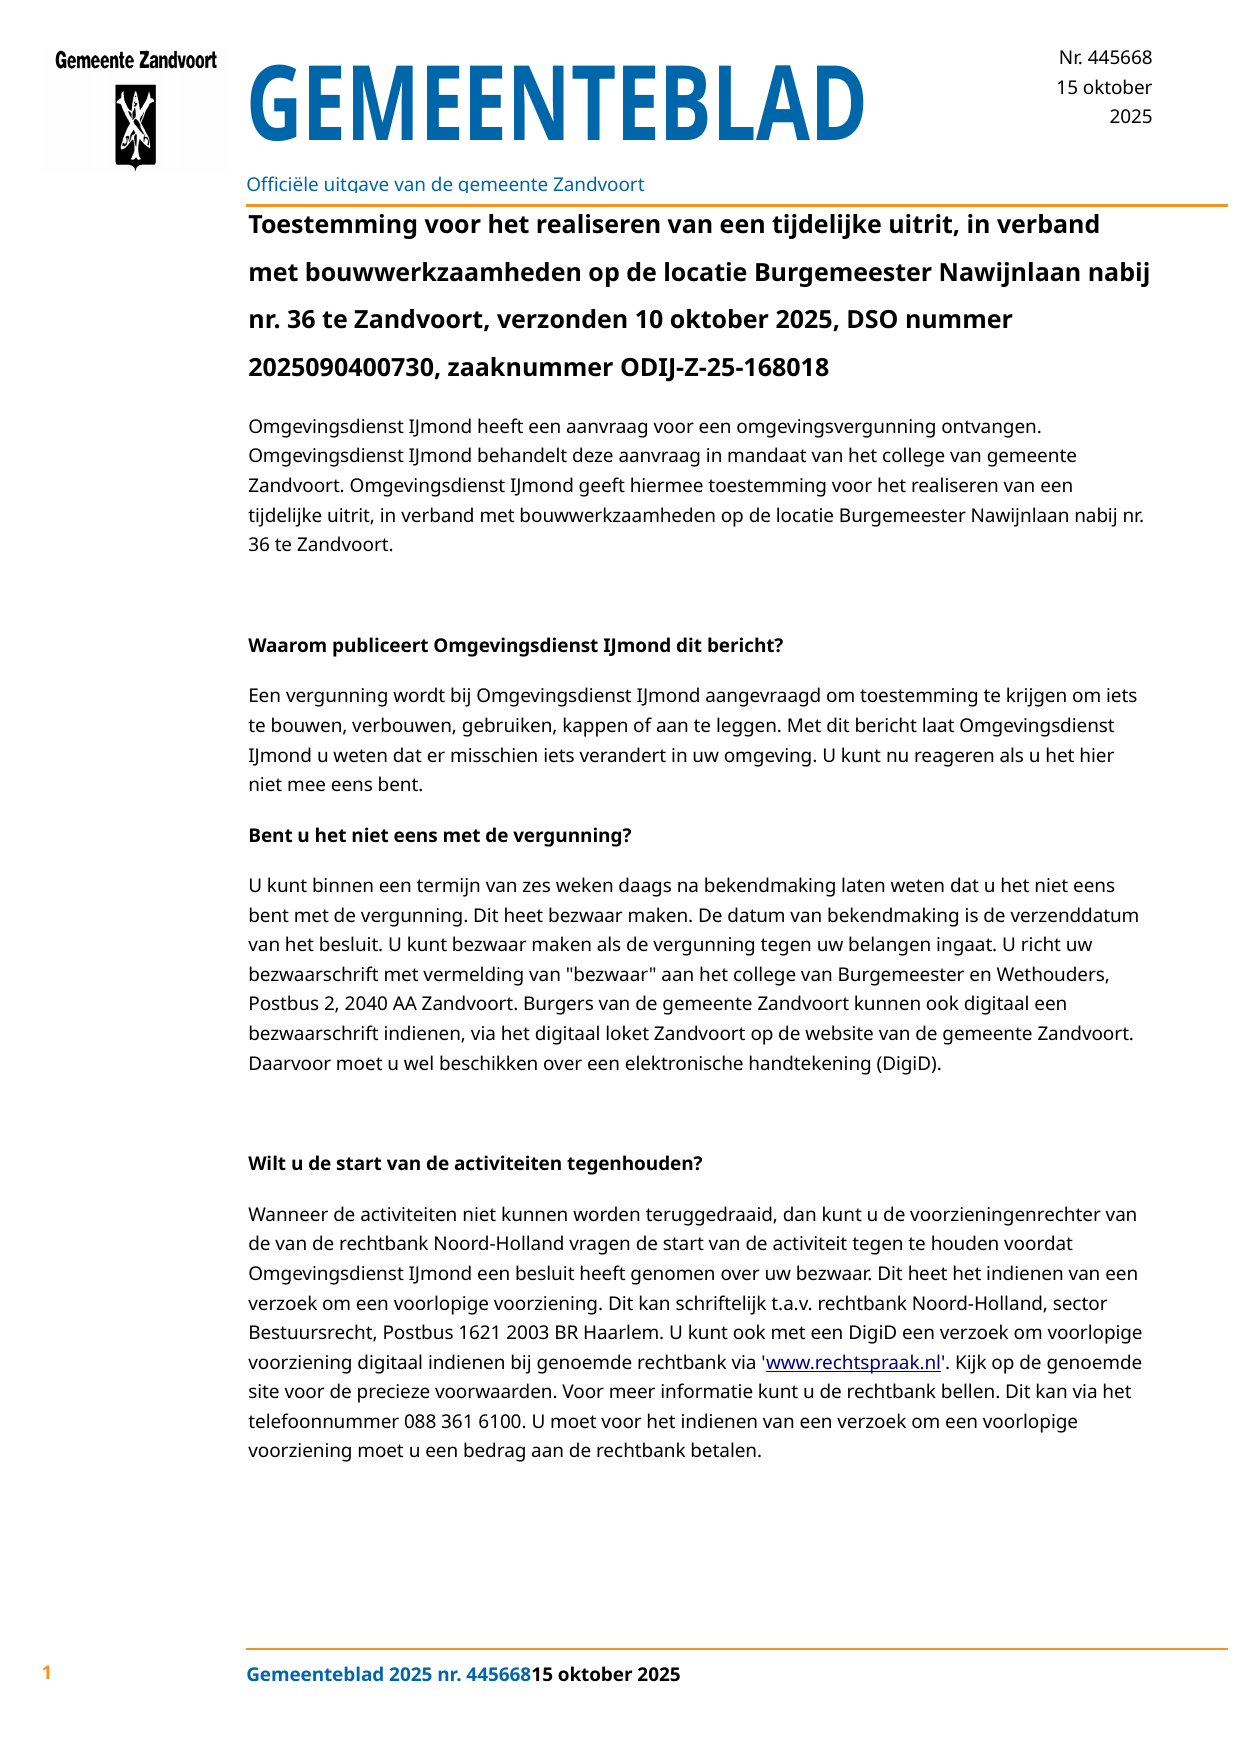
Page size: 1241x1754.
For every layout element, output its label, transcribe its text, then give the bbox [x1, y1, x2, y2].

text Bent u het niet eens met de vergunning? [248, 822, 1152, 848]
text Wilt u de start van de activiteiten tegenhouden? [248, 1151, 1152, 1176]
picture [41, 47, 231, 172]
text Wanneer de activiteiten niet kunnen worden teruggedraaid, dan kunt u de voorzieningenrechter van de van de rechtbank Noord-Holland vragen de start van de activiteit tegen te houden voordat Omgevingsdienst IJmond een besluit heeft genomen over uw bezwaar. Dit heet het indienen van een verzoek om een voorlopige voorziening. Dit kan schriftelijk t.a.v. rechtbank Noord-Holland, sector Bestuursrecht, Postbus 1621 2003 BR Haarlem. U kunt ook met een DigiD een verzoek om voorlopige voorziening digitaal indienen bij genoemde rechtbank via 'www.rechtspraak.nl'. Kijk op de genoemde site voor de precieze voorwaarden. Voor meer informatie kunt u de rechtbank bellen. Dit kan via het telefoonnummer 088 361 6100. U moet voor het indienen van een verzoek om een voorlopige voorziening moet u een bedrag aan de rechtbank betalen. [248, 1201, 1152, 1463]
text Waarom publiceert Omgevingsdienst IJmond dit bericht? [248, 632, 1152, 658]
text U kunt binnen een termijn van zes weken daags na bekendmaking laten weten dat u het niet eens bent met de vergunning. Dit heet bezwaar maken. De datum van bekendmaking is de verzenddatum van het besluit. U kunt bezwaar maken als de vergunning tegen uw belangen ingaat. U richt uw bezwaarschrift met vermelding van "bezwaar" aan het college van Burgemeester en Wethouders, Postbus 2, 2040 AA Zandvoort. Burgers van de gemeente Zandvoort kunnen ook digitaal een bezwaarschrift indienen, via het digitaal loket Zandvoort op de website van de gemeente Zandvoort. Daarvoor moet u wel beschikken over een elektronische handtekening (DigiD). [248, 872, 1152, 1076]
text Omgevingsdienst IJmond heeft een aanvraag voor een omgevingsvergunning ontvangen. Omgevingsdienst IJmond behandelt deze aanvraag in mandaat van het college van gemeente Zandvoort. Omgevingsdienst IJmond geeft hiermee toestemming voor het realiseren van een tijdelijke uitrit, in verband met bouwwerkzaamheden op de locatie Burgemeester Nawijnlaan nabij nr. 36 te Zandvoort. [248, 413, 1152, 557]
text Een vergunning wordt bij Omgevingsdienst IJmond aangevraagd om toestemming te krijgen om iets te bouwen, verbouwen, gebruiken, kappen of aan te leggen. Met dit bericht laat Omgevingsdienst IJmond u weten dat er misschien iets verandert in uw omgeving. U kunt nu reageren als u het hier niet mee eens bent. [248, 683, 1152, 797]
text Toestemming voor het realiseren van een tijdelijke uitrit, in verband met bouwwerkzaamheden op de locatie Burgemeester Nawijnlaan nabij nr. 36 te Zandvoort, verzonden 10 oktober 2025, DSO nummer 2025090400730, zaaknummer ODIJ-Z-25-168018 [248, 207, 1152, 384]
